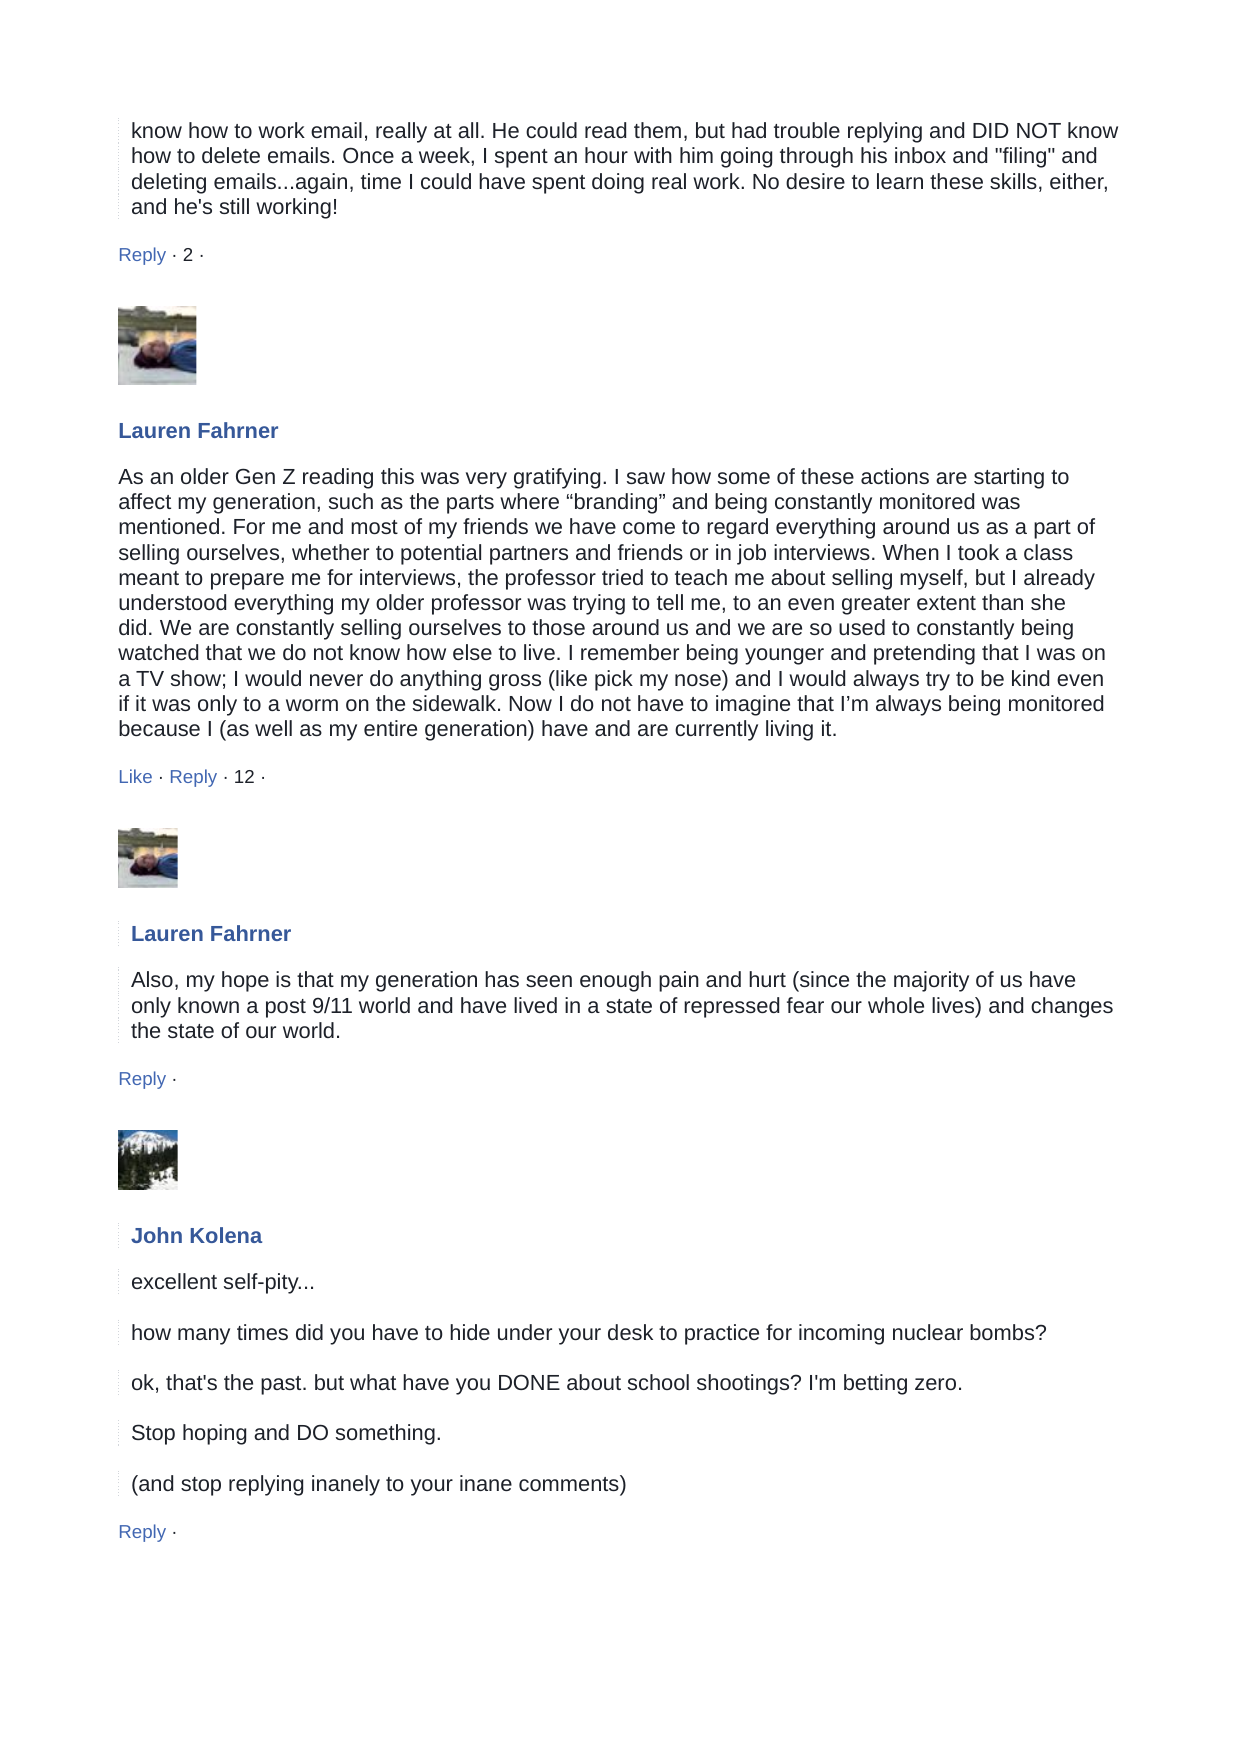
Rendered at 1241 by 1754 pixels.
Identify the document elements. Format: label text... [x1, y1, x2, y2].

text know how to work email, really at all. He could read them, but had trouble replying and DID NOT know how to delete emails. Once a week, I spent an hour with him going through his inbox and "filing" and deleting emails...again, time I could have spent doing real work. No desire to learn these skills, either, and he's still working! [118, 118, 1122, 219]
text Reply · 2 · [118, 244, 1116, 266]
text Lauren Fahrner [118, 418, 1122, 443]
text Reply · [118, 1521, 1122, 1542]
text Reply · [118, 1068, 1122, 1089]
picture [118, 828, 178, 888]
text Also, my hope is that my generation has seen enough pain and hurt (since the majority of us have only known a post 9/11 world and have lived in a state of repressed fear our whole lives) and changes the state of our world. [118, 967, 1122, 1043]
text Lauren Fahrner [118, 921, 1122, 946]
text excellent self-pity... how many times did you have to hide under your desk to practice for incoming nuclear bombs? ok, that's the past. but what have you DONE about school shootings? I'm betting zero. Stop hoping and DO something. (and stop replying inanely to your inane comments) [118, 1269, 1122, 1496]
text John Kolena [118, 1223, 1122, 1248]
text As an older Gen Z reading this was very gratifying. I saw how some of these actions are starting to affect my generation, such as the parts where “branding” and being constantly monitored was mentioned. For me and most of my friends we have come to regard everything around us as a part of selling ourselves, whether to potential partners and friends or in job interviews. When I took a class meant to prepare me for interviews, the professor tried to teach me about selling myself, but I already understood everything my older professor was trying to tell me, to an even greater extent than she did. We are constantly selling ourselves to those around us and we are so used to constantly being watched that we do not know how else to live. I remember being younger and pretending that I was on a TV show; I would never do anything gross (like pick my nose) and I would always try to be kind even if it was only to a worm on the sidewalk. Now I do not have to imagine that I’m always being monitored because I (as well as my entire generation) have and are currently living it. [118, 464, 1122, 741]
picture [118, 1130, 178, 1190]
text Like · Reply · 12 · [118, 766, 1116, 788]
picture [118, 306, 197, 385]
